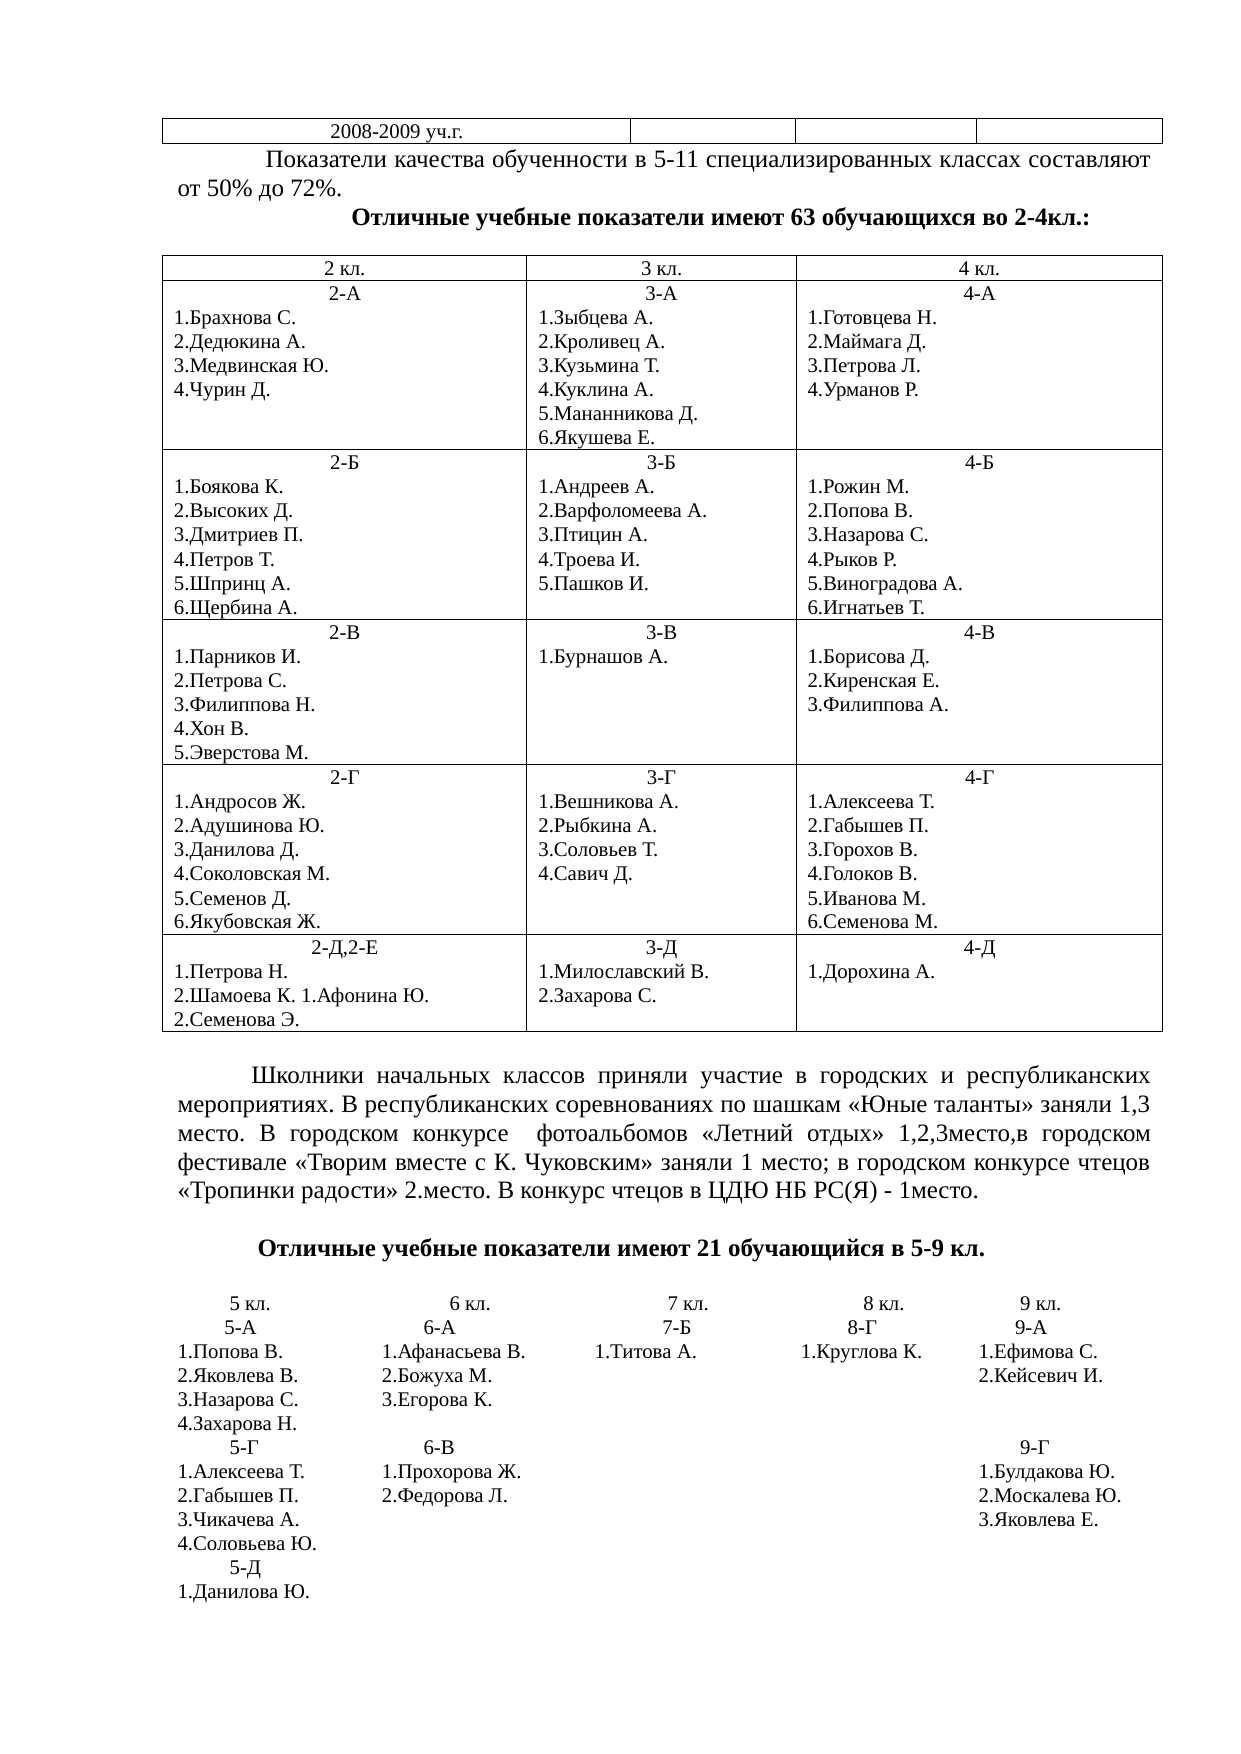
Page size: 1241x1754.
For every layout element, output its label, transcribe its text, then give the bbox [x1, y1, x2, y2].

text Отличные учебные показатели имеют 21 обучающийся в 5-9 кл. [177, 1233, 1152, 1262]
table_cell 9-А 1.Ефимова С. 2.Кейсевич И. [967, 1315, 1163, 1435]
table_cell [789, 1555, 967, 1603]
table_cell 5-Д 1.Данилова Ю. [166, 1555, 370, 1603]
table_cell 6-А 1.Афанасьева В. 2.Божуха М. 3.Егорова К. [370, 1315, 583, 1435]
text Школники начальных классов приняли участие в городских и республиканских мероприятиях. В республиканских соревнованиях по шашкам «Юные таланты» заняли 1,3 место. В городском конкурсе фотоальбомов «Летний отдых» 1,2,3место,в городском фестивале «Творим вместе с К. Чуковским» заняли 1 место; в городском конкурсе чтецов «Тропинки радости» 2.место. В конкурс чтецов в ЦДЮ НБ РС(Я) - 1место. [177, 1061, 1152, 1204]
table_header 2 кл. [163, 256, 526, 280]
table_header 6 кл. [370, 1291, 583, 1315]
table_cell 5-А 1.Попова В. 2.Яковлева В. 3.Назарова С. 4.Захарова Н. [166, 1315, 370, 1435]
table_header 7 кл. [583, 1291, 789, 1315]
table_cell 5-Г 1.Алексеева Т. 2.Габышев П. 3.Чикачева А. 4.Соловьева Ю. [166, 1435, 370, 1555]
table_cell 2-Д,2-Е 1.Петрова Н. 2.Шамоева К. 1.Афонина Ю. 2.Семенова Э. [163, 935, 526, 1031]
table_cell 4-В 1.Борисова Д. 2.Киренская Е. 3.Филиппова А. [797, 620, 1162, 764]
table_cell 3-Д 1.Милославский В. 2.Захарова С. [527, 935, 796, 1031]
table_cell 2-Б 1.Боякова К. 2.Высоких Д. 3.Дмитриев П. 4.Петров Т. 5.Шпринц А. 6.Щербина А. [163, 450, 526, 619]
table_cell [583, 1435, 789, 1555]
table_cell [631, 119, 795, 143]
table_cell 3-Г 1.Вешникова А. 2.Рыбкина А. 3.Соловьев Т. 4.Савич Д. [527, 765, 796, 933]
table_cell [370, 1555, 583, 1603]
table_cell 4-Б 1.Рожин М. 2.Попова В. 3.Назарова С. 4.Рыков Р. 5.Виноградова А. 6.Игнатьев Т. [797, 450, 1162, 619]
table_cell 2-Г 1.Андросов Ж. 2.Адушинова Ю. 3.Данилова Д. 4.Соколовская М. 5.Семенов Д. 6.Якубовская Ж. [163, 765, 526, 933]
table_cell 4-Г 1.Алексеева Т. 2.Габышев П. 3.Горохов В. 4.Голоков В. 5.Иванова М. 6.Семенова М. [797, 765, 1162, 933]
table_cell 8-Г 1.Круглова К. [789, 1315, 967, 1435]
table_header 5 кл. [166, 1291, 370, 1315]
table_cell 2008-2009 уч.г. [163, 119, 630, 143]
table_cell 2-В 1.Парников И. 2.Петрова С. 3.Филиппова Н. 4.Хон В. 5.Эверстова М. [163, 620, 526, 764]
text Отличные учебные показатели имеют 63 обучающихся во 2-4кл.: [177, 202, 1152, 231]
table_cell 3-Б 1.Андреев А. 2.Варфоломеева А. 3.Птицин А. 4.Троева И. 5.Пашков И. [527, 450, 796, 619]
table_cell [977, 119, 1162, 143]
table_header 8 кл. [789, 1291, 967, 1315]
table_cell 9-Г 1.Булдакова Ю. 2.Москалева Ю. 3.Яковлева Е. [967, 1435, 1163, 1555]
table_cell 4-А 1.Готовцева Н. 2.Маймага Д. 3.Петрова Л. 4.Урманов Р. [797, 281, 1162, 449]
table_cell 4-Д 1.Дорохина А. [797, 935, 1162, 1031]
table_header 3 кл. [527, 256, 796, 280]
table_cell [789, 1435, 967, 1555]
table_header 4 кл. [797, 256, 1162, 280]
table_cell 3-В 1.Бурнашов А. [527, 620, 796, 764]
table_cell [967, 1555, 1163, 1603]
table_header 9 кл. [967, 1291, 1163, 1315]
table_cell 7-Б 1.Титова А. [583, 1315, 789, 1435]
table_cell 6-В 1.Прохорова Ж. 2.Федорова Л. [370, 1435, 583, 1555]
table_cell [583, 1555, 789, 1603]
table_cell [796, 119, 976, 143]
table_cell 2-А 1.Брахнова С. 2.Дедюкина А. 3.Медвинская Ю. 4.Чурин Д. [163, 281, 526, 449]
table_cell 3-А 1.Зыбцева А. 2.Кроливец А. 3.Кузьмина Т. 4.Куклина А. 5.Мананникова Д. 6.Якушева Е. [527, 281, 796, 449]
text Показатели качества обученности в 5-11 специализированных классах составляют от 50% до 72%. [177, 144, 1152, 202]
